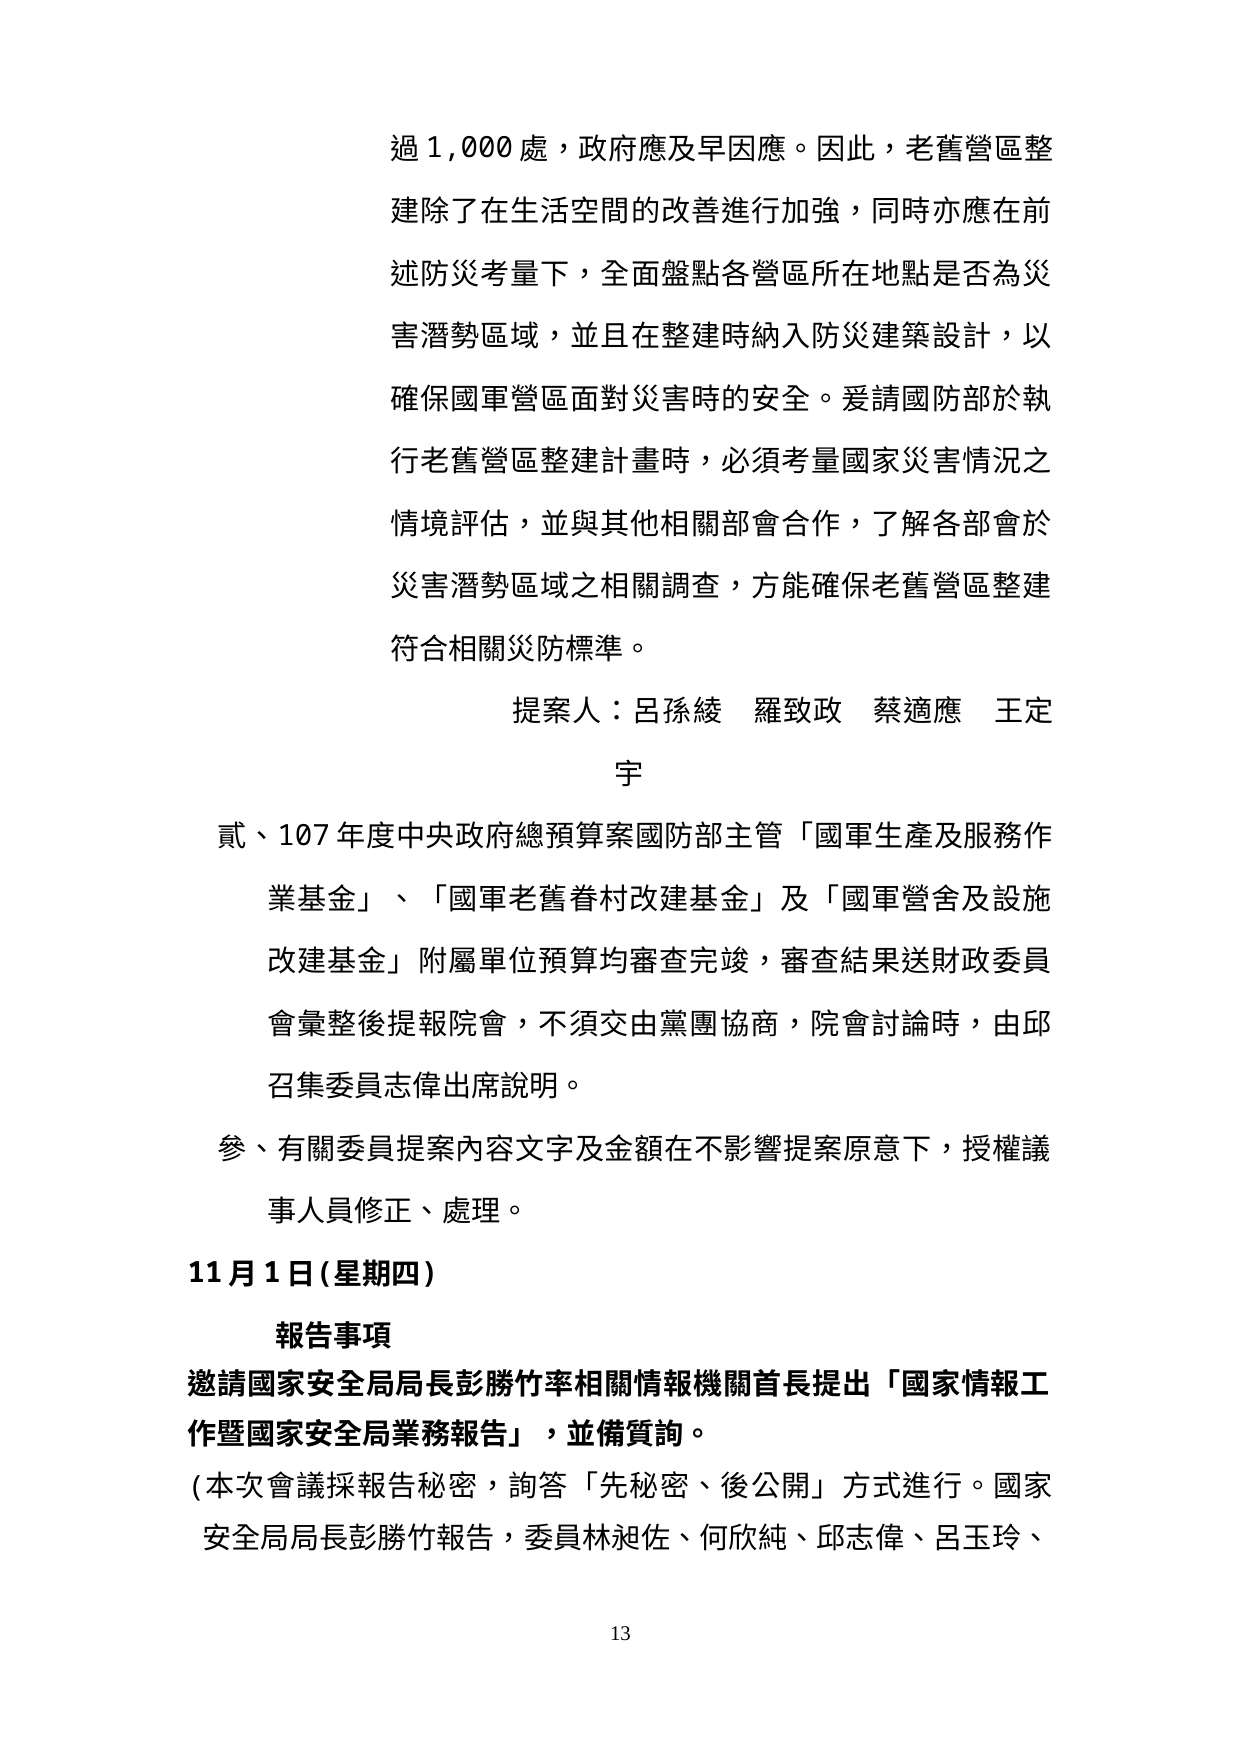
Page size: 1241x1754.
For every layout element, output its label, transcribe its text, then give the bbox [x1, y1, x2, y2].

text 1.因近年來國軍進行兵力精簡政策，且有許多營區建築年限已高，營舍設施老舊，對於國軍官兵的生活品質多有影響；因此，國防部已積極進行老舊營舍整建計畫，除將小營區歸併大營區，提升所屬營區土地之利用效益，並運用空置營區處分後之款項，進行老舊營區的整建、新建。然我國位於天然災害，如颱風、地震等頻發之區域，因此各政府機關、學校、醫院等公共設施，於進行整建時，均會考慮到未來在極端氣候或者是複合性災害之下，如何確保其建築韌性以保障建築防災機能之完整性問題。例如依據行政院農業委員會辦理「氣候變遷下大規模崩塌防減災計畫」，發現可能發生大規模崩塌點超過1,000處，政府應及早因應。因此，老舊營區整建除了在生活空間的改善進行加強，同時亦應在前述防災考量下，全面盤點各營區所在地點是否為災害潛勢區域，並且在整建時納入防災建築設計，以確保國軍營區面對災害時的安全。爰請國防部於執行老舊營區整建計畫時，必須考量國家災害情況之情境評估，並與其他相關部會合作，了解各部會於災害潛勢區域之相關調查，方能確保老舊營區整建符合相關災防標準。 [361, 105, 1053, 667]
text 提案人：呂孫綾 羅致政 蔡適應 王定宇 [512, 667, 1053, 792]
text (本次會議採報告秘密，詢答「先秘密、後公開」方式進行。國家安全局局長彭勝竹報告，委員林昶佐、何欣純、邱志偉、呂玉玲、 [187, 1455, 1053, 1559]
text 報告事項 [275, 1292, 1053, 1355]
text 11月1日(星期四) [187, 1230, 1053, 1292]
text 貳、107年度中央政府總預算案國防部主管「國軍生產及服務作業基金」、「國軍老舊眷村改建基金」及「國軍營舍及設施改建基金」附屬單位預算均審查完竣，審查結果送財政委員會彙整後提報院會，不須交由黨團協商，院會討論時，由邱召集委員志偉出席說明。 [217, 792, 1053, 1105]
text 參、有關委員提案內容文字及金額在不影響提案原意下，授權議事人員修正、處理。 [217, 1105, 1053, 1230]
text 邀請國家安全局局長彭勝竹率相關情報機關首長提出「國家情報工作暨國家安全局業務報告」，並備質詢。 [187, 1355, 1053, 1455]
